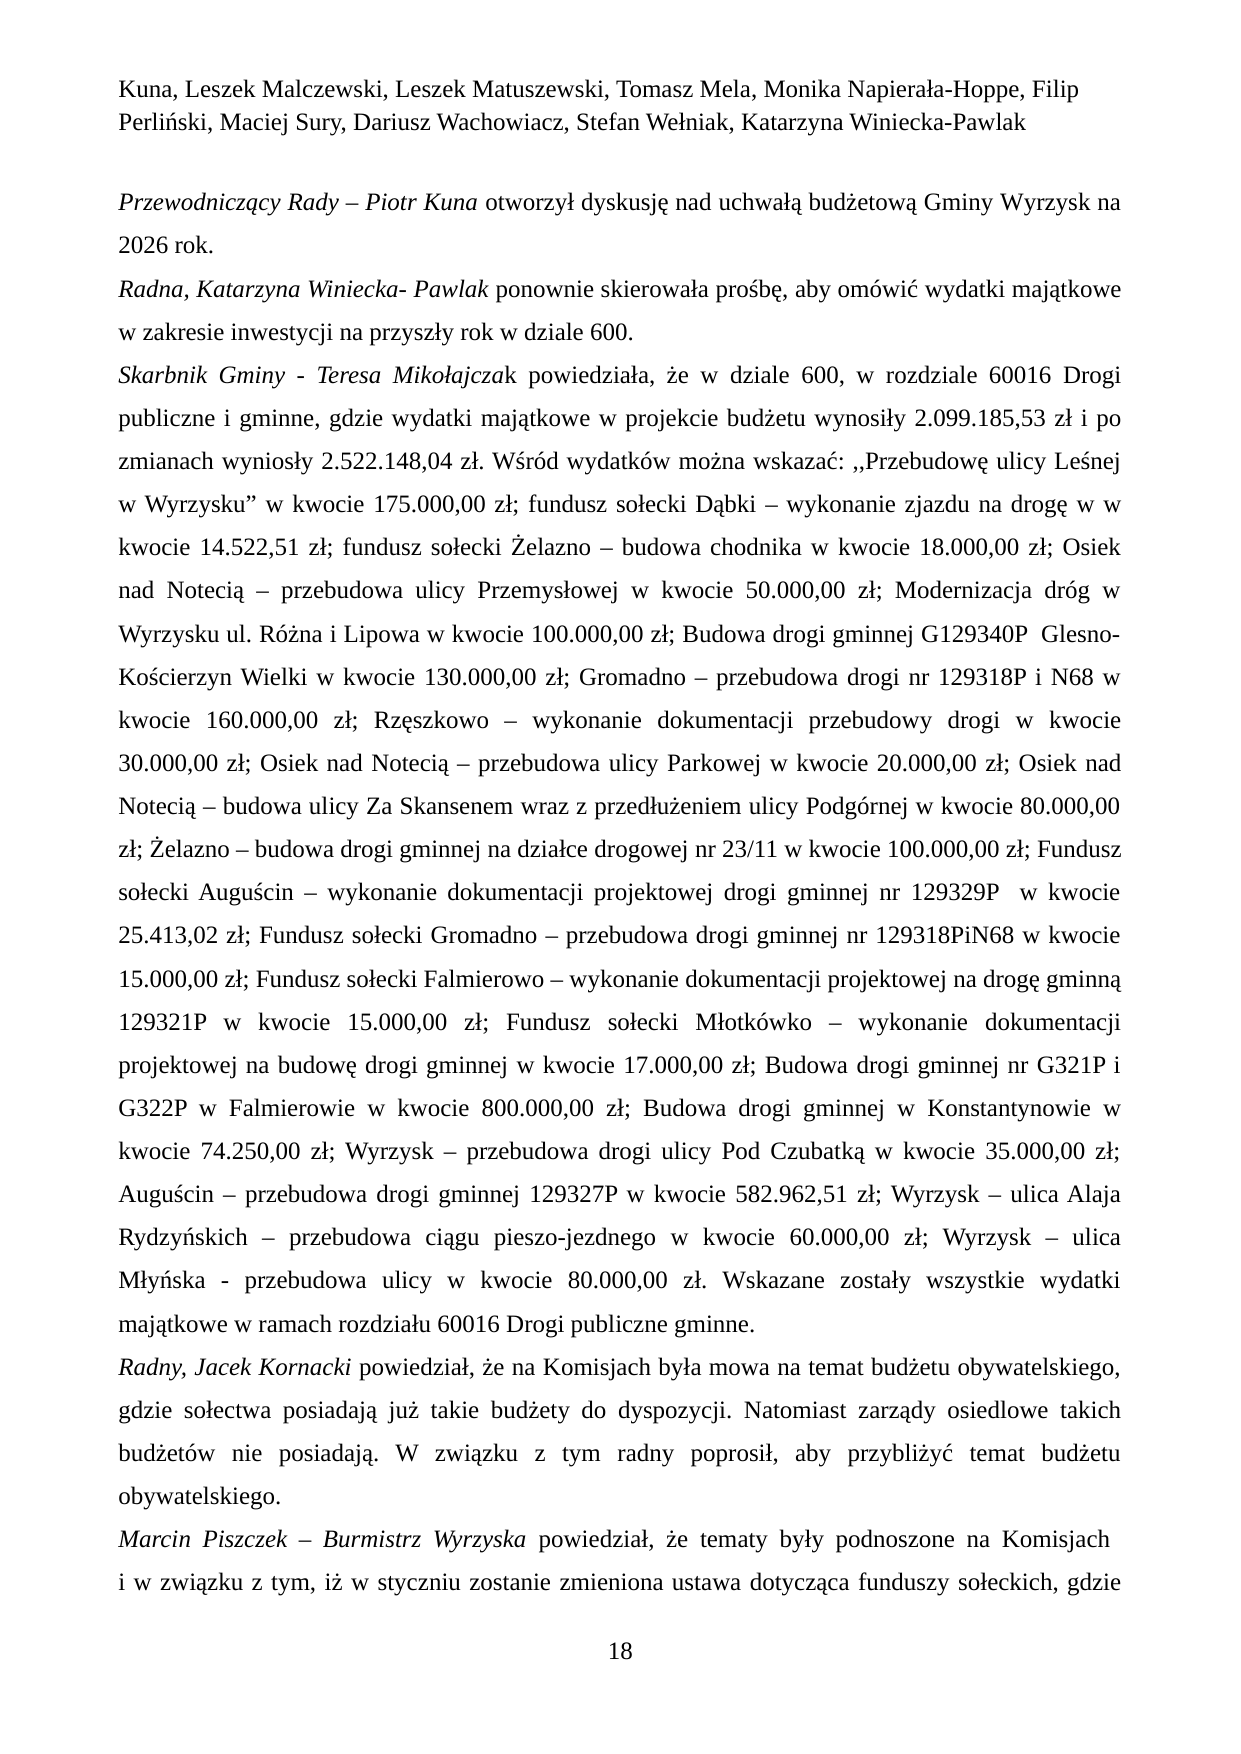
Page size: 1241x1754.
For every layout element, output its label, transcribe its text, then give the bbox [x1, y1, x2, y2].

text Radny, Jacek Kornacki powiedział, że na Komisjach była mowa na temat budżetu obywatelskiego, gdzie sołectwa posiadają już takie budżety do dyspozycji. Natomiast zarządy osiedlowe takich budżetów nie posiadają. W związku z tym radny poprosił, aby przybliżyć temat budżetu obywatelskiego. [118, 1352, 1122, 1510]
text Kuna, Leszek Malczewski, Leszek Matuszewski, Tomasz Mela, Monika Napierała-Hoppe, Filip Perliński, Maciej Sury, Dariusz Wachowiacz, Stefan Wełniak, Katarzyna Winiecka-Pawlak [118, 74, 1122, 168]
text Przewodniczący Rady – Piotr Kuna otworzył dyskusję nad uchwałą budżetową Gminy Wyrzysk na 2026 rok. [118, 187, 1122, 259]
text Skarbnik Gminy - Teresa Mikołajczak powiedziała, że w dziale 600, w rozdziale 60016 Drogi publiczne i gminne, gdzie wydatki majątkowe w projekcie budżetu wynosiły 2.099.185,53 zł i po zmianach wyniosły 2.522.148,04 zł. Wśród wydatków można wskazać: ,,Przebudowę ulicy Leśnej w Wyrzysku” w kwocie 175.000,00 zł; fundusz sołecki Dąbki – wykonanie zjazdu na drogę w w kwocie 14.522,51 zł; fundusz sołecki Żelazno – budowa chodnika w kwocie 18.000,00 zł; Osiek nad Notecią – przebudowa ulicy Przemysłowej w kwocie 50.000,00 zł; Modernizacja dróg w Wyrzysku ul. Różna i Lipowa w kwocie 100.000,00 zł; Budowa drogi gminnej G129340P Glesno-Kościerzyn Wielki w kwocie 130.000,00 zł; Gromadno – przebudowa drogi nr 129318P i N68 w kwocie 160.000,00 zł; Rzęszkowo – wykonanie dokumentacji przebudowy drogi w kwocie 30.000,00 zł; Osiek nad Notecią – przebudowa ulicy Parkowej w kwocie 20.000,00 zł; Osiek nad Notecią – budowa ulicy Za Skansenem wraz z przedłużeniem ulicy Podgórnej w kwocie 80.000,00 zł; Żelazno – budowa drogi gminnej na działce drogowej nr 23/11 w kwocie 100.000,00 zł; Fundusz sołecki Auguścin – wykonanie dokumentacji projektowej drogi gminnej nr 129329P w kwocie 25.413,02 zł; Fundusz sołecki Gromadno – przebudowa drogi gminnej nr 129318PiN68 w kwocie 15.000,00 zł; Fundusz sołecki Falmierowo – wykonanie dokumentacji projektowej na drogę gminną 129321P w kwocie 15.000,00 zł; Fundusz sołecki Młotkówko – wykonanie dokumentacji projektowej na budowę drogi gminnej w kwocie 17.000,00 zł; Budowa drogi gminnej nr G321P i G322P w Falmierowie w kwocie 800.000,00 zł; Budowa drogi gminnej w Konstantynowie w kwocie 74.250,00 zł; Wyrzysk – przebudowa drogi ulicy Pod Czubatką w kwocie 35.000,00 zł; Auguścin – przebudowa drogi gminnej 129327P w kwocie 582.962,51 zł; Wyrzysk – ulica Alaja Rydzyńskich – przebudowa ciągu pieszo-jezdnego w kwocie 60.000,00 zł; Wyrzysk – ulica Młyńska - przebudowa ulicy w kwocie 80.000,00 zł. Wskazane zostały wszystkie wydatki majątkowe w ramach rozdziału 60016 Drogi publiczne gminne. [118, 360, 1122, 1337]
text Radna, Katarzyna Winiecka- Pawlak ponownie skierowała prośbę, aby omówić wydatki majątkowe w zakresie inwestycji na przyszły rok w dziale 600. [118, 274, 1122, 346]
text Marcin Piszczek – Burmistrz Wyrzyska powiedział, że tematy były podnoszone na Komisjach i w związku z tym, iż w styczniu zostanie zmieniona ustawa dotycząca funduszy sołeckich, gdzie [118, 1524, 1122, 1596]
